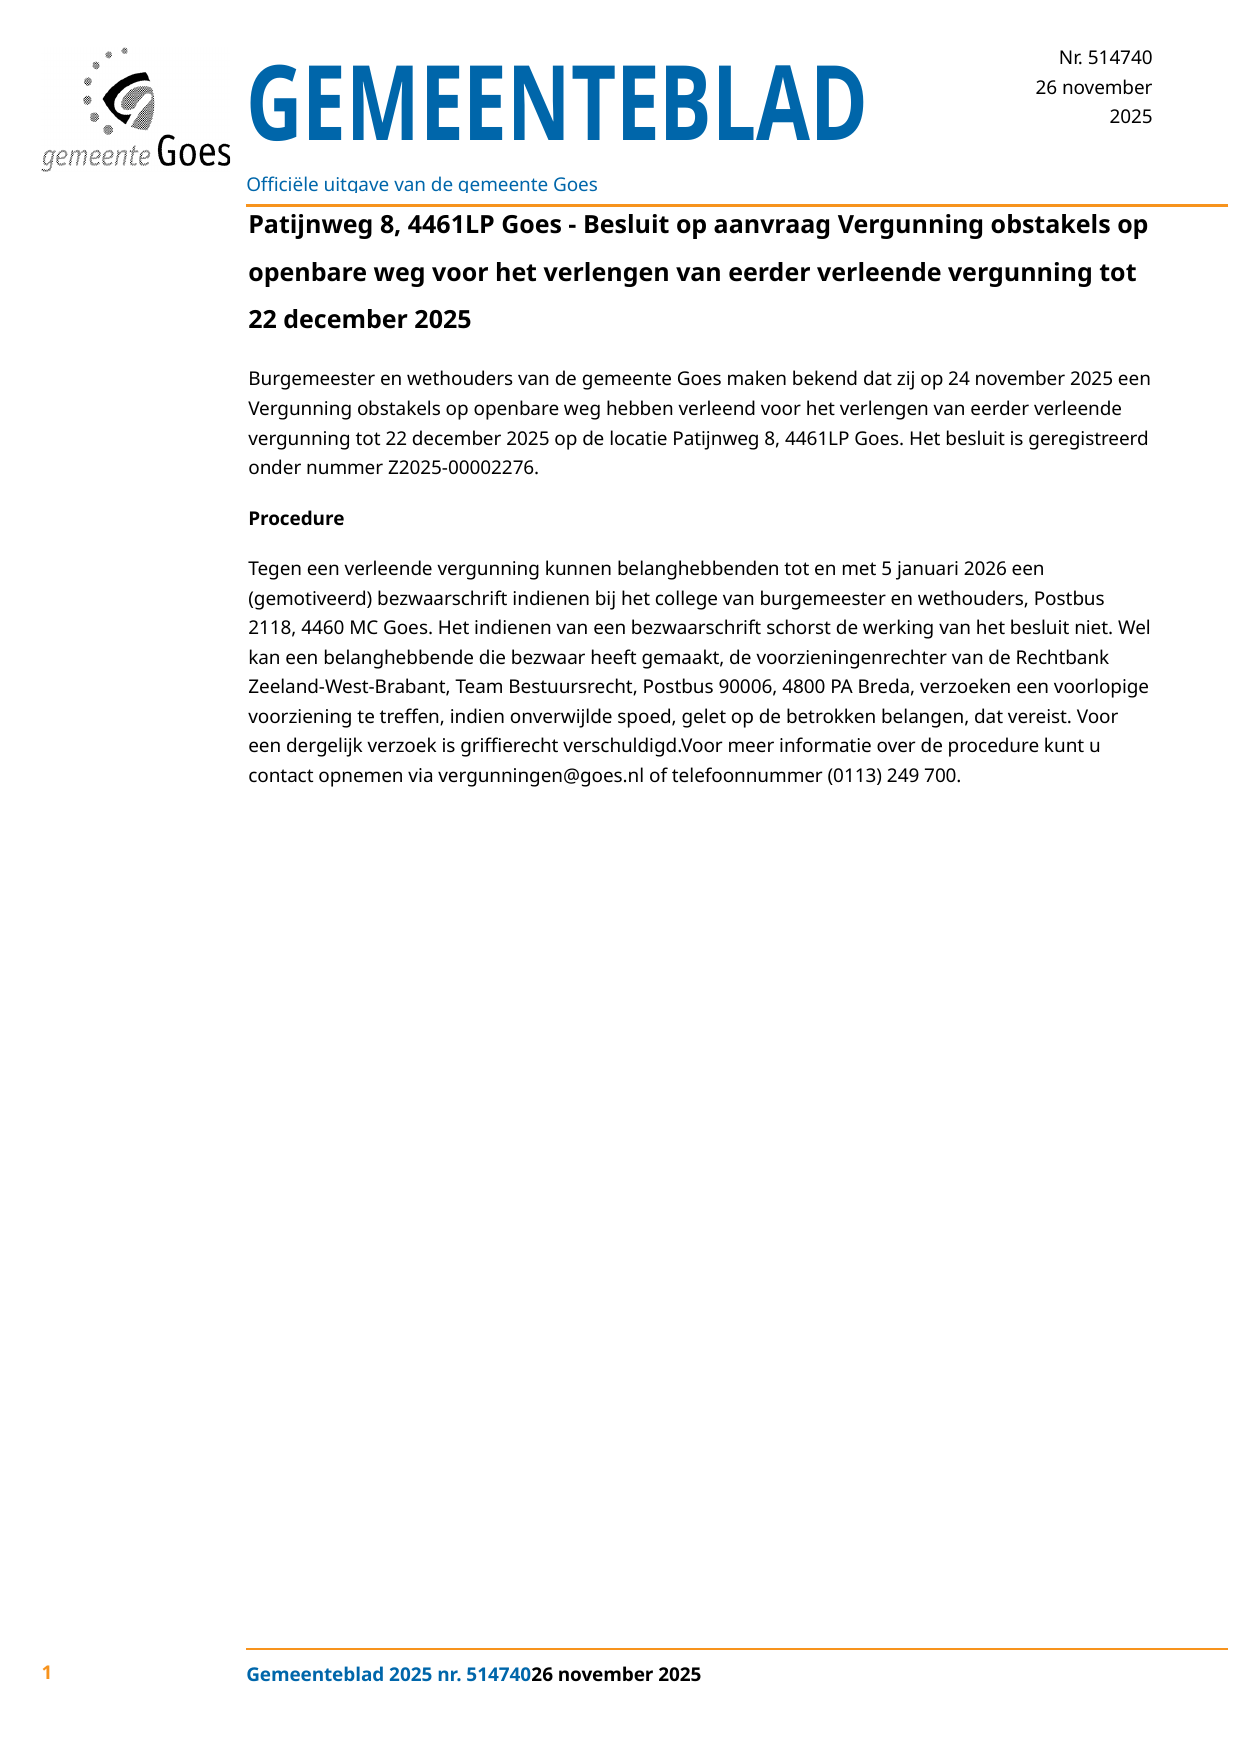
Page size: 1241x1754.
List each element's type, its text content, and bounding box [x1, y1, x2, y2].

text Tegen een verleende vergunning kunnen belanghebbenden tot en met 5 januari 2026 een (gemotiveerd) bezwaarschrift indienen bij het college van burgemeester en wethouders, Postbus 2118, 4460 MC Goes. Het indienen van een bezwaarschrift schorst de werking van het besluit niet. Wel kan een belanghebbende die bezwaar heeft gemaakt, de voorzieningenrechter van de Rechtbank Zeeland-West-Brabant, Team Bestuursrecht, Postbus 90006, 4800 PA Breda, verzoeken een voorlopige voorziening te treffen, indien onverwijlde spoed, gelet op de betrokken belangen, dat vereist. Voor een dergelijk verzoek is griffierecht verschuldigd.Voor meer informatie over de procedure kunt u contact opnemen via vergunningen@goes.nl of telefoonnummer (0113) 249 700. [248, 555, 1152, 788]
text Procedure [248, 505, 1152, 530]
text Burgemeester en wethouders van de gemeente Goes maken bekend dat zij op 24 november 2025 een Vergunning obstakels op openbare weg hebben verleend voor het verlengen van eerder verleende vergunning tot 22 december 2025 op de locatie Patijnweg 8, 4461LP Goes. Het besluit is geregistreerd onder nummer Z2025-00002276. [248, 366, 1152, 480]
picture [41, 47, 231, 172]
text Patijnweg 8, 4461LP Goes - Besluit op aanvraag Vergunning obstakels op openbare weg voor het verlengen van eerder verleende vergunning tot 22 december 2025 [248, 207, 1152, 336]
